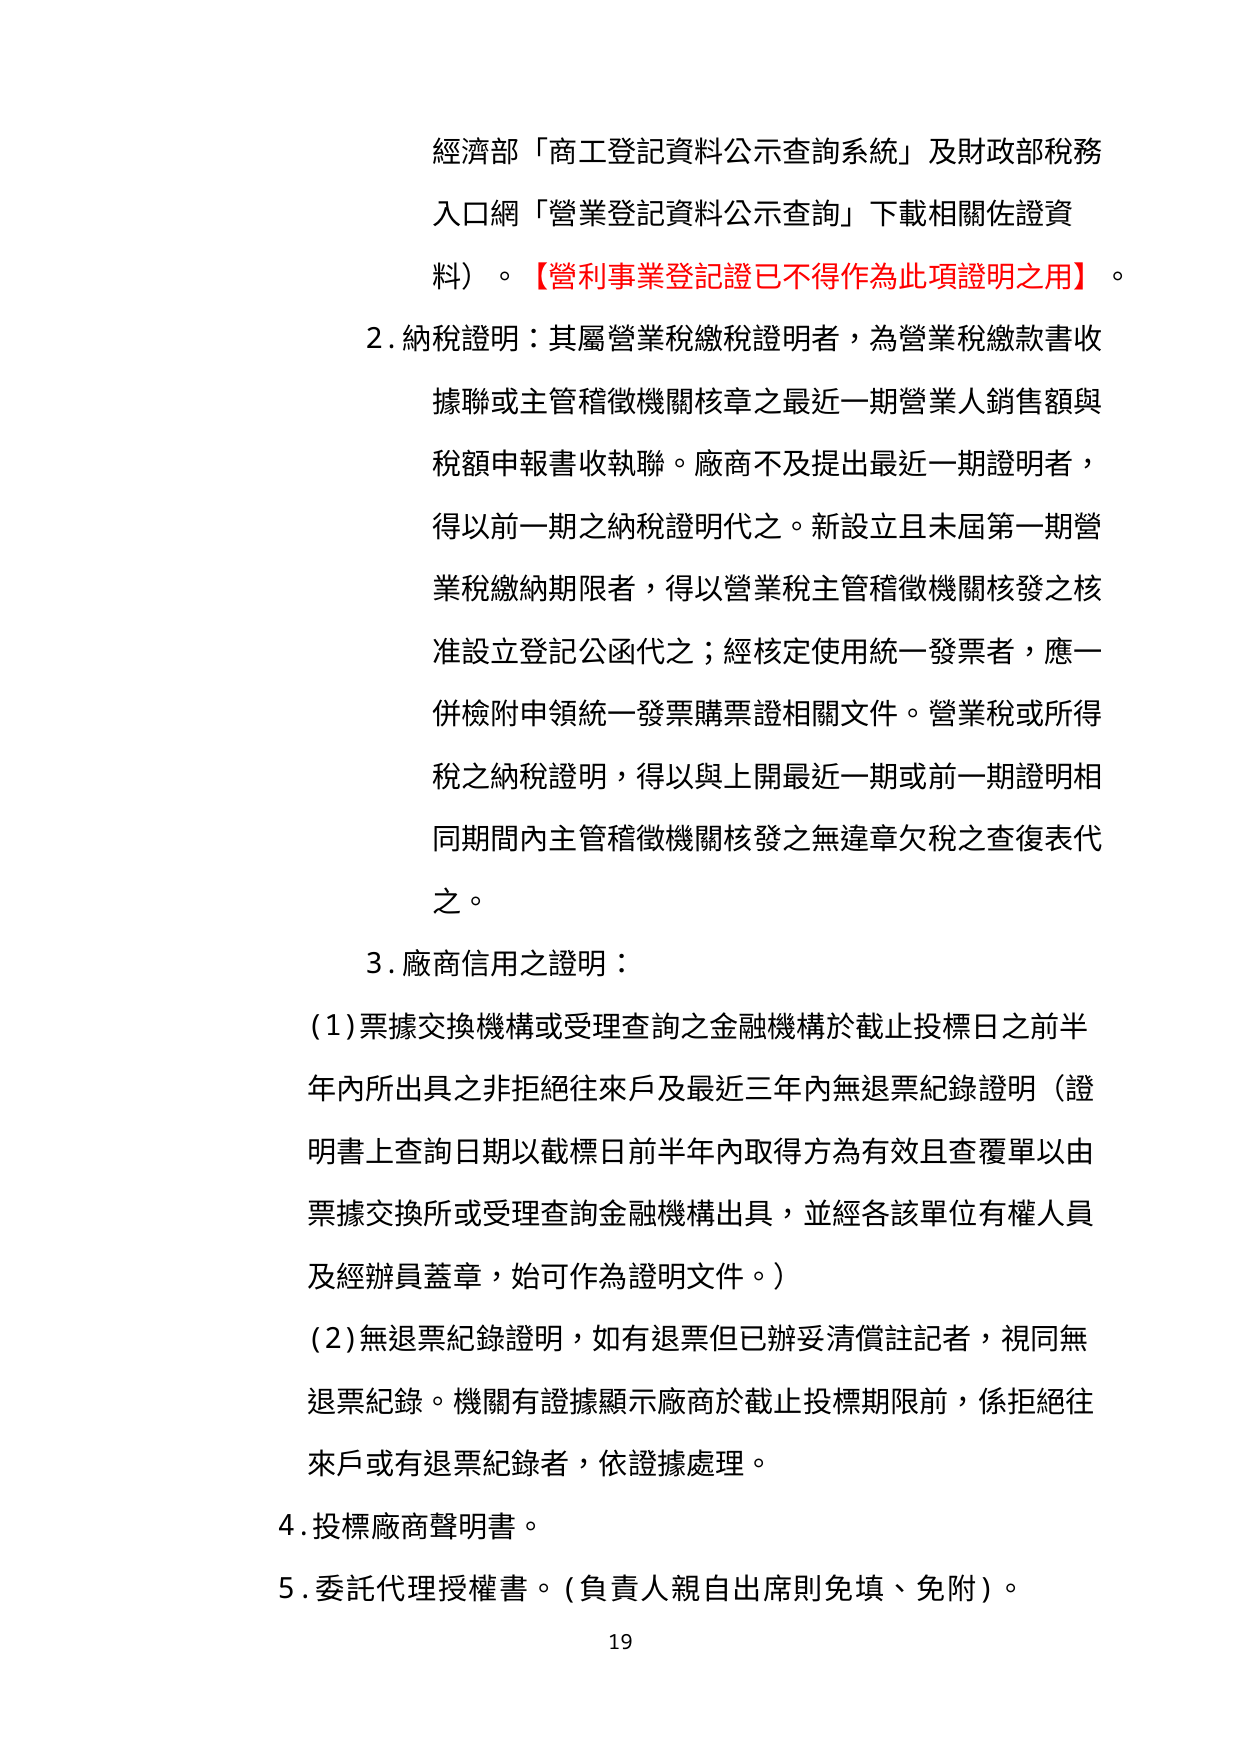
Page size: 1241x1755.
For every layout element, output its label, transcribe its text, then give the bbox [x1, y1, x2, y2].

text 5.委託代理授權書。(負責人親自出席則免填、免附)。 [130, 1545, 1110, 1608]
list 廠商信用之證明： [365, 920, 1110, 983]
text 4.投標廠商聲明書。 [217, 1483, 1110, 1545]
text (1)票據交換機構或受理查詢之金融機構於截止投標日之前半年內所出具之非拒絕往來戶及最近三年內無退票紀錄證明（證明書上查詢日期以截標日前半年內取得方為有效且查覆單以由票據交換所或受理查詢金融機構出具，並經各該單位有權人員及經辦員蓋章，始可作為證明文件。） [307, 983, 1110, 1295]
list 公司登記或商業登記證明文件、非屬營利事業之法人、機構或團體依法須辦理設立登記之證明文件、工廠登記證明文件、許可登記證明文件、執業執照、開業證明、立案證明或其他由政府機關或其授權機構核發該廠商係合法登記或設立之證明文件。此證明廠商得以列印公開於目的事業主管機關網站之資料代之（請入經濟部「商工登記資料公示查詢系統」及財政部稅務入口網「營業登記資料公示查詢」下載相關佐證資料）。【營利事業登記證已不得作為此項證明之用】。 [365, 108, 1110, 295]
list 納稅證明：其屬營業稅繳稅證明者，為營業稅繳款書收據聯或主管稽徵機關核章之最近一期營業人銷售額與稅額申報書收執聯。廠商不及提出最近一期證明者，得以前一期之納稅證明代之。新設立且未屆第一期營業稅繳納期限者，得以營業稅主管稽徵機關核發之核准設立登記公函代之；經核定使用統一發票者，應一併檢附申領統一發票購票證相關文件。營業稅或所得稅之納稅證明，得以與上開最近一期或前一期證明相同期間內主管稽徵機關核發之無違章欠稅之查復表代之。 [365, 295, 1110, 920]
text (2)無退票紀錄證明，如有退票但已辦妥清償註記者，視同無退票紀錄。機關有證據顯示廠商於截止投標期限前，係拒絕往來戶或有退票紀錄者，依證據處理。 [307, 1295, 1110, 1483]
